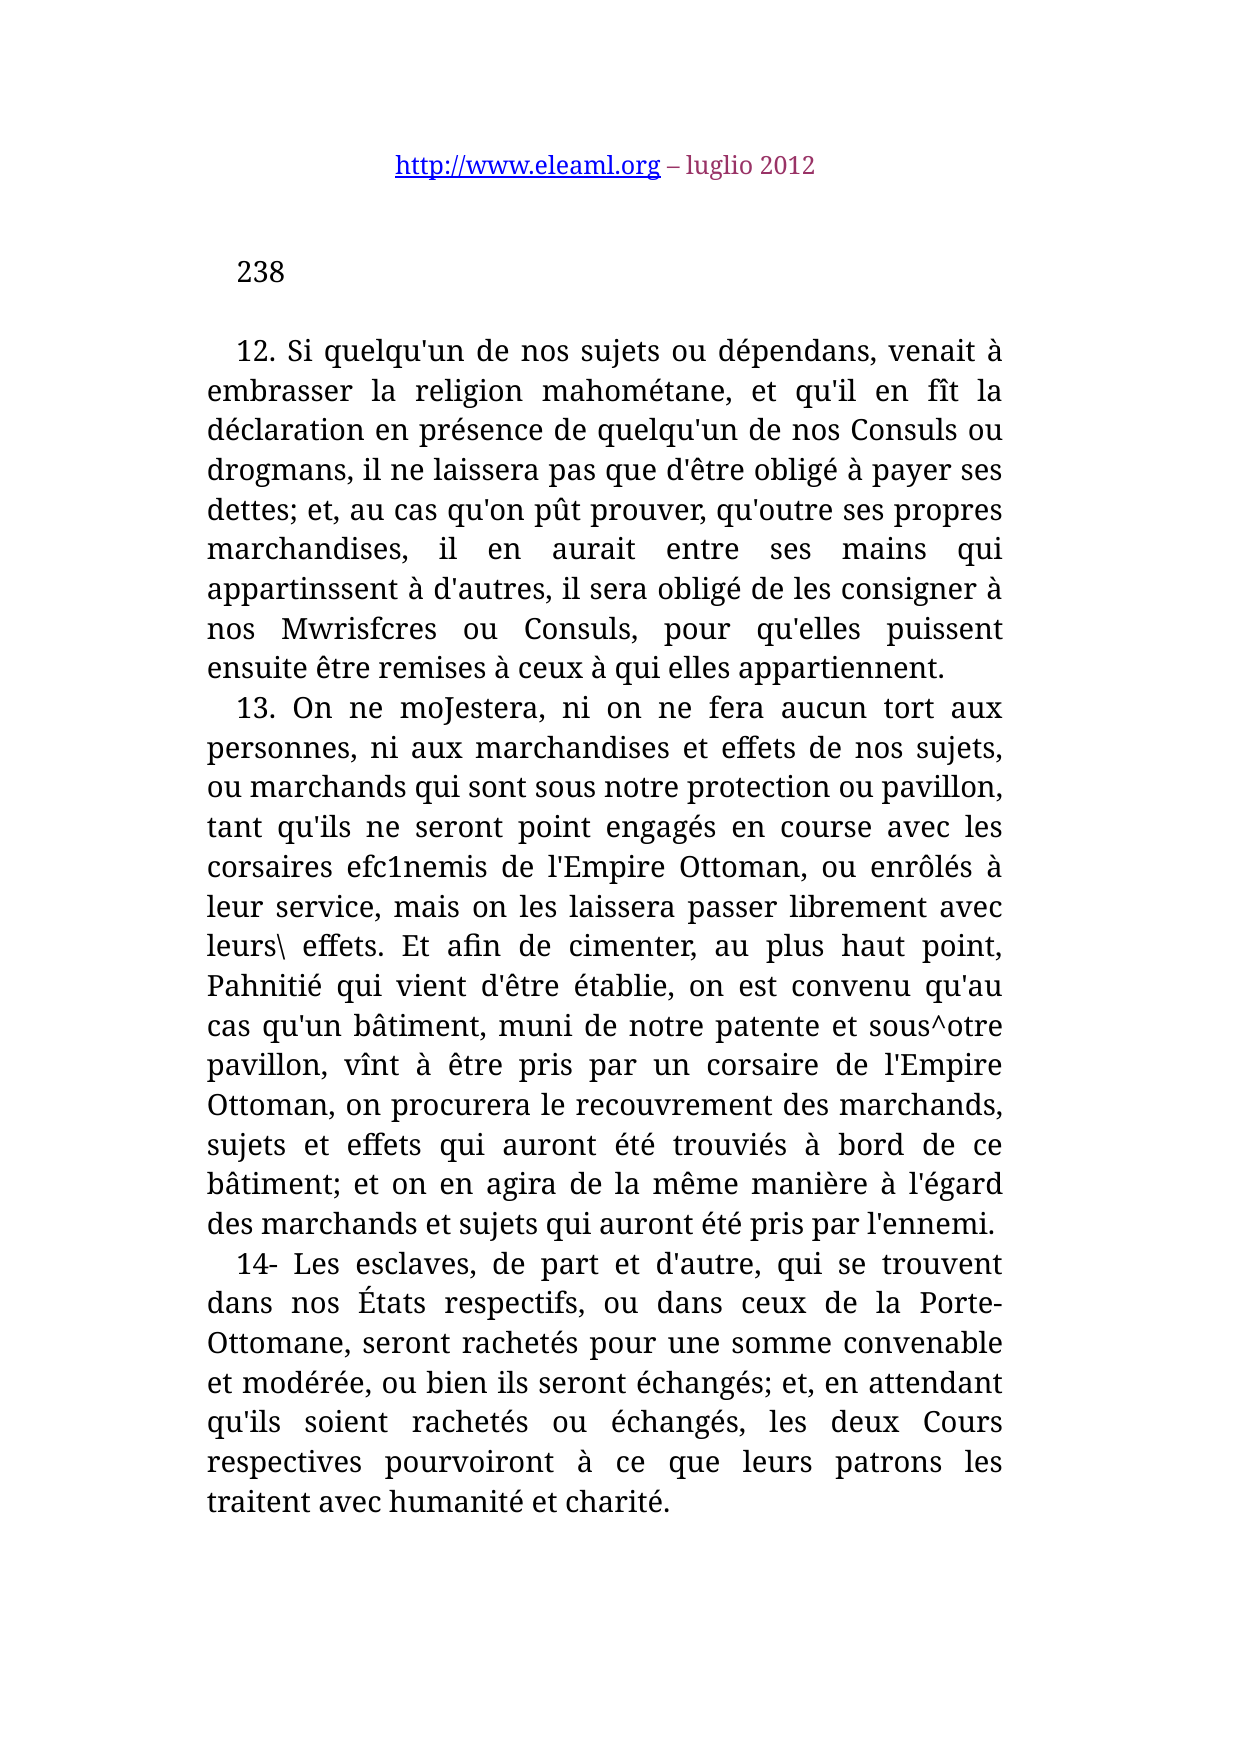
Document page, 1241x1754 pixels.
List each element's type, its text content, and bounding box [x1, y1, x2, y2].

text 238 [207, 251, 1004, 291]
text 13. On ne moJestera, ni on ne fera aucun tort aux personnes, ni aux marchandises et effets de nos sujets, ou marchands qui sont sous notre protection ou pavillon, tant qu'ils ne seront point engagés en course avec les corsaires efc1nemis de l'Empire Ottoman, ou enrôlés à leur service, mais on les laissera passer librement avec leurs\ effets. Et afin de cimenter, au plus haut point, Pahnitié qui vient d'être établie, on est convenu qu'au cas qu'un bâtiment, muni de notre patente et sous^otre pavillon, vînt à être pris par un corsaire de l'Empire Ottoman, on procurera le recouvrement des marchands, sujets et effets qui auront été trouviés à bord de ce bâtiment; et on en agira de la même manière à l'égard des marchands et sujets qui auront été pris par l'ennemi. [207, 687, 1004, 1243]
text 12. Si quelqu'un de nos sujets ou dépendans, venait à embrasser la religion mahométane, et qu'il en fît la déclaration en présence de quelqu'un de nos Consuls ou drogmans, il ne laissera pas que d'être obligé à payer ses dettes; et, au cas qu'on pût prouver, qu'outre ses propres marchandises, il en aurait entre ses mains qui appartinssent à d'autres, il sera obligé de les consigner à nos Mwrisfcres ou Consuls, pour qu'elles puissent ensuite être remises à ceux à qui elles appartiennent. [207, 330, 1004, 687]
text 14- Les esclaves, de part et d'autre, qui se trouvent dans nos États respectifs, ou dans ceux de la Porte-Ottomane, seront rachetés pour une somme convenable et modérée, ou bien ils seront échangés; et, en attendant qu'ils soient rachetés ou échangés, les deux Cours respectives pourvoiront à ce que leurs patrons les traitent avec humanité et charité. [207, 1243, 1004, 1521]
